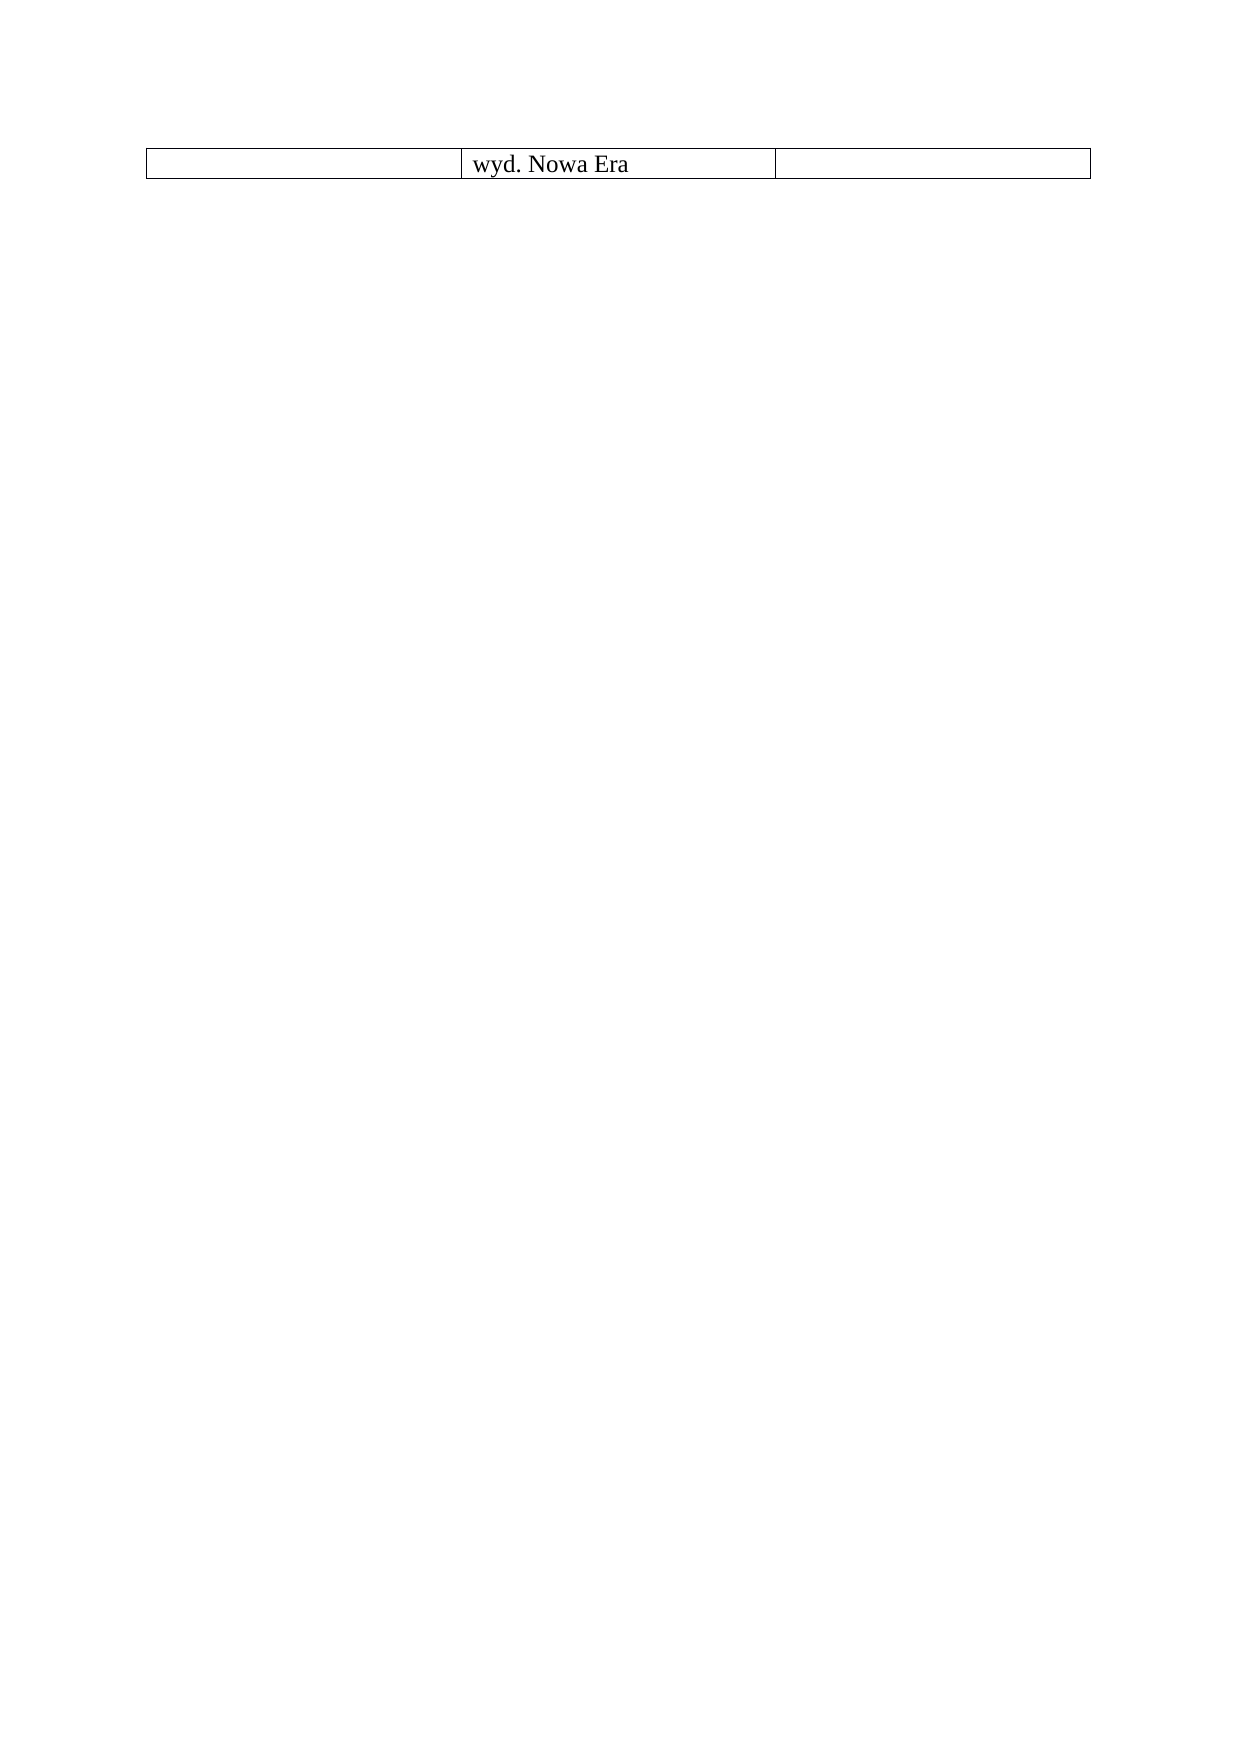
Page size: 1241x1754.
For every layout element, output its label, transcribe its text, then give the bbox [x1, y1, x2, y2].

table_cell [147, 149, 461, 177]
table_cell wyd. Nowa Era [462, 149, 775, 177]
table_cell [776, 149, 1090, 177]
